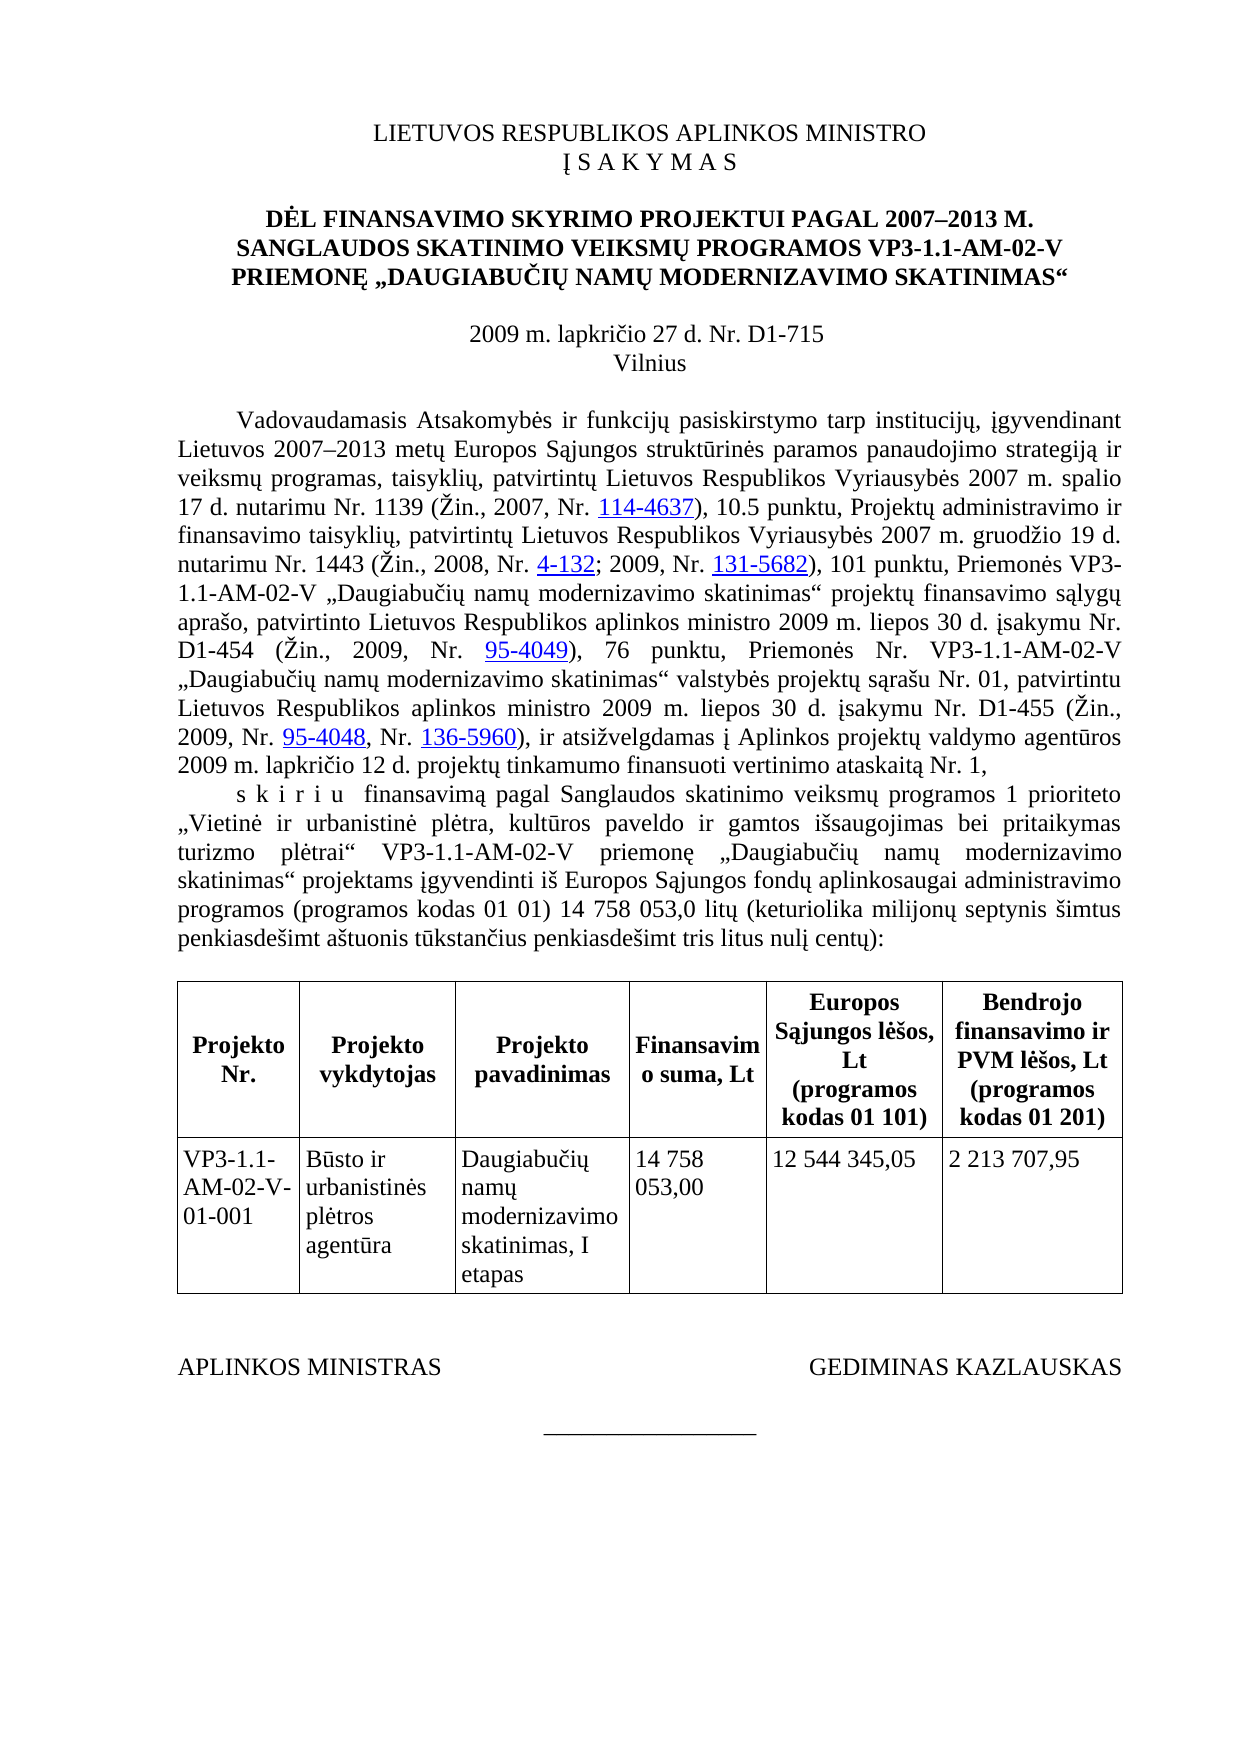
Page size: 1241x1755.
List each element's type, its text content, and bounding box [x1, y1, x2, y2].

table_header Projekto vykdytojas [300, 982, 455, 1137]
table_cell 14 758 053,00 [630, 1138, 766, 1293]
table_header Projekto Nr. [178, 982, 299, 1137]
text LIETUVOS RESPUBLIKOS APLINKOS MINISTRO [177, 118, 1122, 147]
text _________________ [177, 1409, 1122, 1438]
table_header Bendrojo finansavimo ir PVM lėšos, Lt (programos kodas 01 201) [943, 982, 1122, 1137]
table_cell Daugiabučių namų modernizavimo skatinimas, I etapas [456, 1138, 629, 1293]
text 2009 m. lapkričio 27 d. Nr. D1-715 [177, 319, 1122, 348]
table_cell 12 544 345,05 [767, 1138, 942, 1293]
table_header Projekto pavadinimas [456, 982, 629, 1137]
text DĖL FINANSAVIMO SKYRIMO PROJEKTUI PAGAL 2007–2013 M. SANGLAUDOS SKATINIMO VEIKSMŲ PROGRAMOS VP3-1.1-AM-02-V PRIEMONĘ „DAUGIABUČIŲ NAMŲ MODERNIZAVIMO SKATINIMAS“ [177, 204, 1122, 291]
table_cell VP3-1.1-AM-02-V-01-001 [178, 1138, 299, 1293]
table_cell 2 213 707,95 [943, 1138, 1122, 1293]
table_header Finansavimo suma, Lt [630, 982, 766, 1137]
text aplinkos ministras Gediminas Kazlauskas [177, 1352, 1122, 1380]
table_header Europos Sąjungos lėšos, Lt (programos kodas 01 101) [767, 982, 942, 1137]
text Vadovaudamasis Atsakomybės ir funkcijų pasiskirstymo tarp institucijų, įgyvendinant Lietuvos 2007–2013 metų Europos Sąjungos struktūrinės paramos panaudojimo strategiją ir veiksmų programas, taisyklių, patvirtintų Lietuvos Respublikos Vyriausybės 2007 m. spalio 17 d. nutarimu Nr. 1139 (Žin., 2007, Nr. 114-4637), 10.5 punktu, Projektų administravimo ir finansavimo taisyklių, patvirtintų Lietuvos Respublikos Vyriausybės 2007 m. gruodžio 19 d. nutarimu Nr. 1443 (Žin., 2008, Nr. 4-132; 2009, Nr. 131-5682), 101 punktu, Priemonės VP3-1.1-AM-02-V „Daugiabučių namų modernizavimo skatinimas“ projektų finansavimo sąlygų aprašo, patvirtinto Lietuvos Respublikos aplinkos ministro 2009 m. liepos 30 d. įsakymu Nr. D1-454 (Žin., 2009, Nr. 95-4049), 76 punktu, Priemonės Nr. VP3-1.1-AM-02-V „Daugiabučių namų modernizavimo skatinimas“ valstybės projektų sąrašu Nr. 01, patvirtintu Lietuvos Respublikos aplinkos ministro 2009 m. liepos 30 d. įsakymu Nr. D1-455 (Žin., 2009, Nr. 95-4048, Nr. 136-5960), ir atsižvelgdamas į Aplinkos projektų valdymo agentūros 2009 m. lapkričio 12 d. projektų tinkamumo finansuoti vertinimo ataskaitą Nr. 1, [177, 406, 1122, 779]
text s k i r i u finansavimą pagal Sanglaudos skatinimo veiksmų programos 1 prioriteto „Vietinė ir urbanistinė plėtra, kultūros paveldo ir gamtos išsaugojimas bei pritaikymas turizmo plėtrai“ VP3-1.1-AM-02-V priemonę „Daugiabučių namų modernizavimo skatinimas“ projektams įgyvendinti iš Europos Sąjungos fondų aplinkosaugai administravimo programos (programos kodas 01 01) 14 758 053,0 litų (keturiolika milijonų septynis šimtus penkiasdešimt aštuonis tūkstančius penkiasdešimt tris litus nulį centų): [177, 779, 1122, 952]
text Vilnius [177, 348, 1122, 377]
text Į S A K Y M A S [177, 147, 1122, 176]
table_cell Būsto ir urbanistinės plėtros agentūra [300, 1138, 455, 1293]
